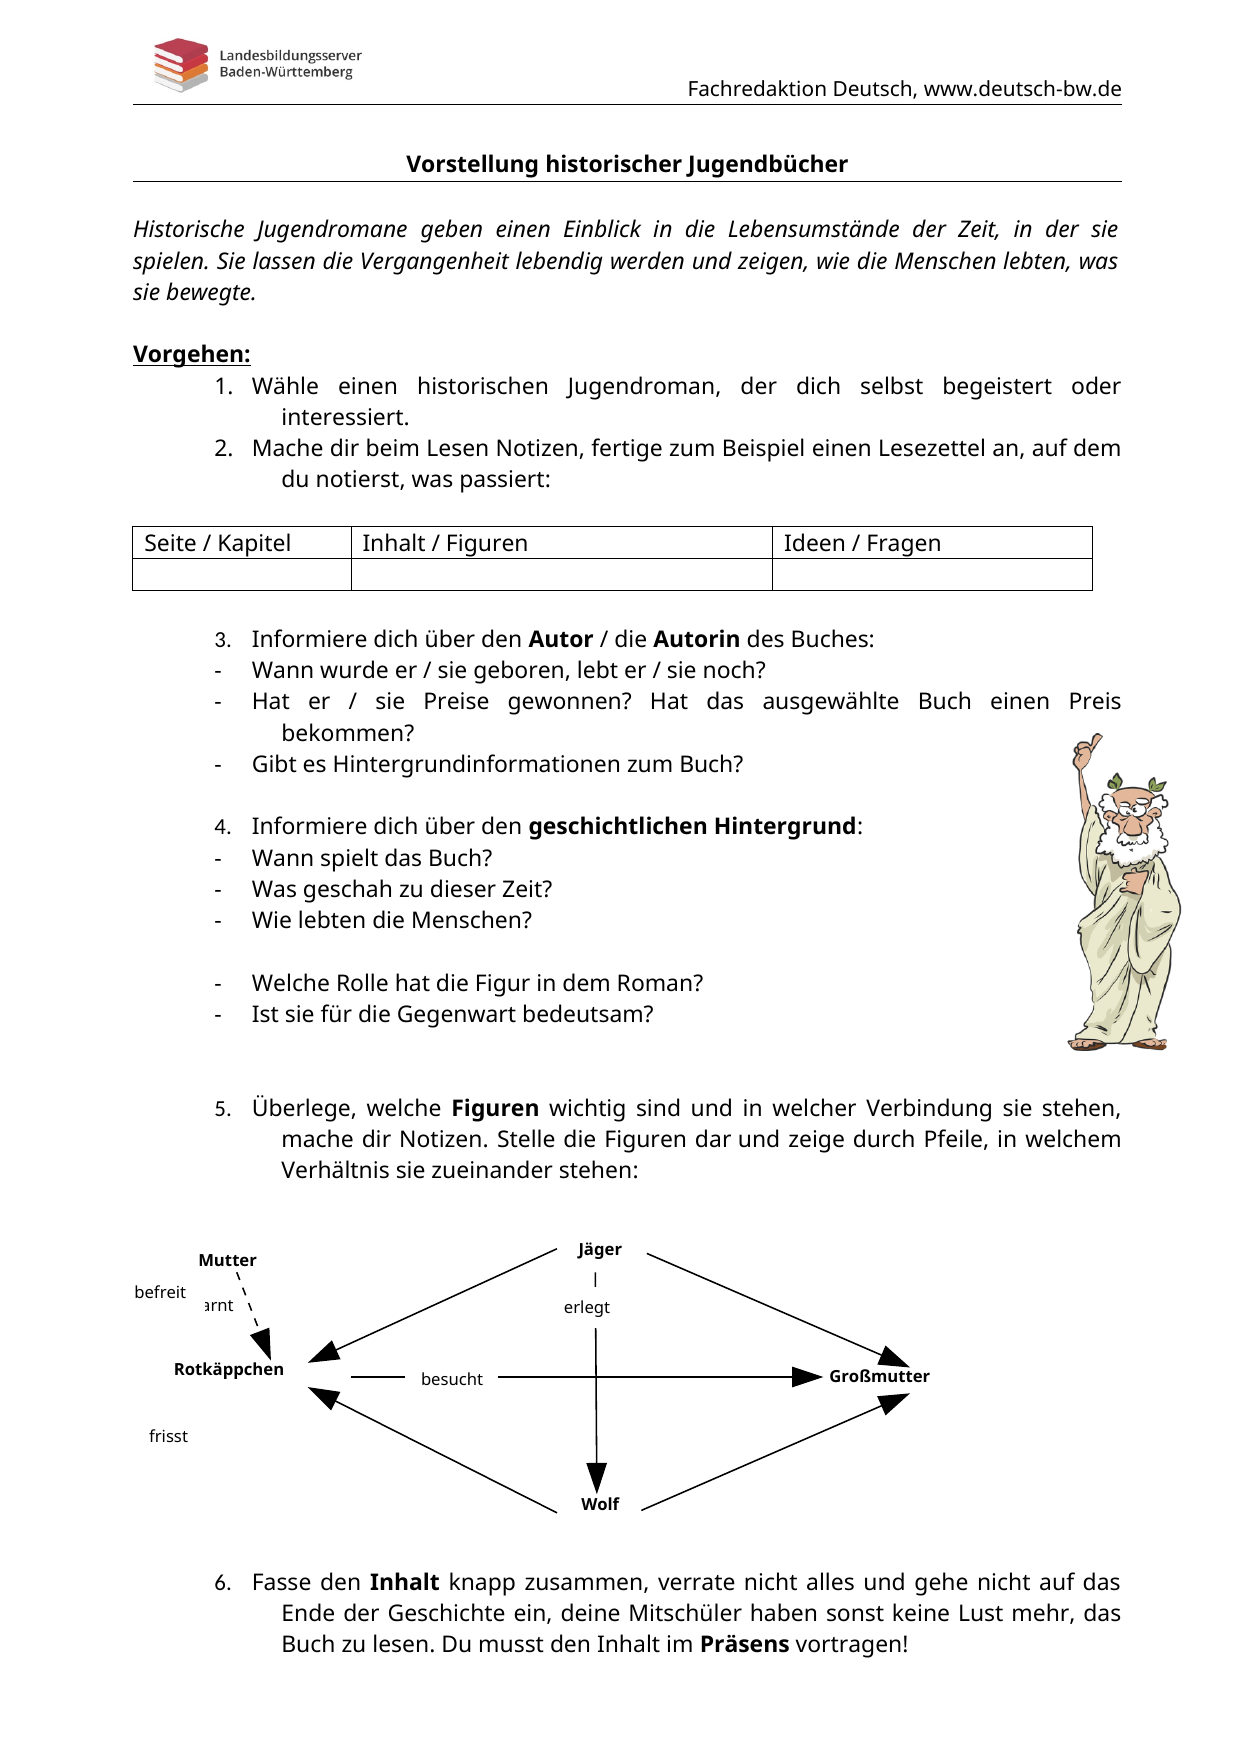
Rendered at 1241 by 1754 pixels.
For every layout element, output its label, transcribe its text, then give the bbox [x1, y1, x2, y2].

list Überlege, welche Figuren wichtig sind und in welcher Verbindung sie stehen, mache dir Notizen. Stelle die Figuren dar und zeige durch Pfeile, in welchem Verhältnis sie zueinander stehen: [214, 1091, 1122, 1185]
text Rotkäppchen [174, 1357, 356, 1380]
list Mache dir beim Lesen Notizen, fertige zum Beispiel einen Lesezettel an, auf dem du notierst, was passiert: [214, 432, 1122, 494]
text Wolf [532, 1492, 668, 1515]
list Was geschah zu dieser Zeit? [214, 873, 1094, 904]
list Gibt es Hintergrundinformationen zum Buch? [214, 748, 1078, 779]
text Großmutter [829, 1365, 991, 1388]
table_header Inhalt / Figuren [352, 527, 772, 558]
table_header Ideen / Fragen [773, 527, 1092, 558]
table_cell [352, 559, 772, 590]
list Informiere dich über den Autor / die Autorin des Buches: [214, 623, 1122, 654]
list Informiere dich über den geschichtlichen Hintergrund: [214, 810, 1084, 841]
list Fasse den Inhalt knapp zusammen, verrate nicht alles und gehe nicht auf das Ende der Geschichte ein, deine Mitschüler haben sonst keine Lust mehr, das Buch zu lesen. Du musst den Inhalt im Präsens vortragen! [214, 1566, 1122, 1659]
list Wann wurde er / sie geboren, lebt er / sie noch? [214, 654, 1122, 685]
table_header Seite / Kapitel [133, 527, 351, 558]
text warnt [188, 1293, 255, 1316]
text Jäger [532, 1238, 668, 1261]
list Ist sie für die Gegenwart bedeutsam? [214, 998, 1093, 1029]
table_cell [773, 559, 1092, 590]
list Wähle einen historischen Jugendroman, der dich selbst begeistert oder interessiert. [214, 369, 1122, 432]
list [1082, 748, 1122, 779]
text erlegt [564, 1295, 631, 1318]
list Hat er / sie Preise gewonnen? Hat das ausgewählte Buch einen Preis bekommen? [214, 685, 1122, 748]
text Historische Jugendromane geben einen Einblick in die Lebensumstände der Zeit, in der sie spielen. Sie lassen die Vergangenheit lebendig werden und zeigen, wie die Menschen lebten, was sie bewegte. [133, 213, 1122, 307]
text besucht [421, 1367, 494, 1390]
list Wie lebten die Menschen? [214, 904, 1093, 935]
text Vorstellung historischer Jugendbücher [133, 148, 1122, 181]
table_cell [133, 559, 351, 590]
text Vorgehen: [133, 338, 1122, 369]
text frisst [149, 1424, 192, 1447]
text Mutter [198, 1249, 335, 1271]
list Welche Rolle hat die Figur in dem Roman? [214, 966, 1092, 998]
list Wann spielt das Buch? [214, 841, 1079, 873]
text befreit [134, 1281, 193, 1304]
